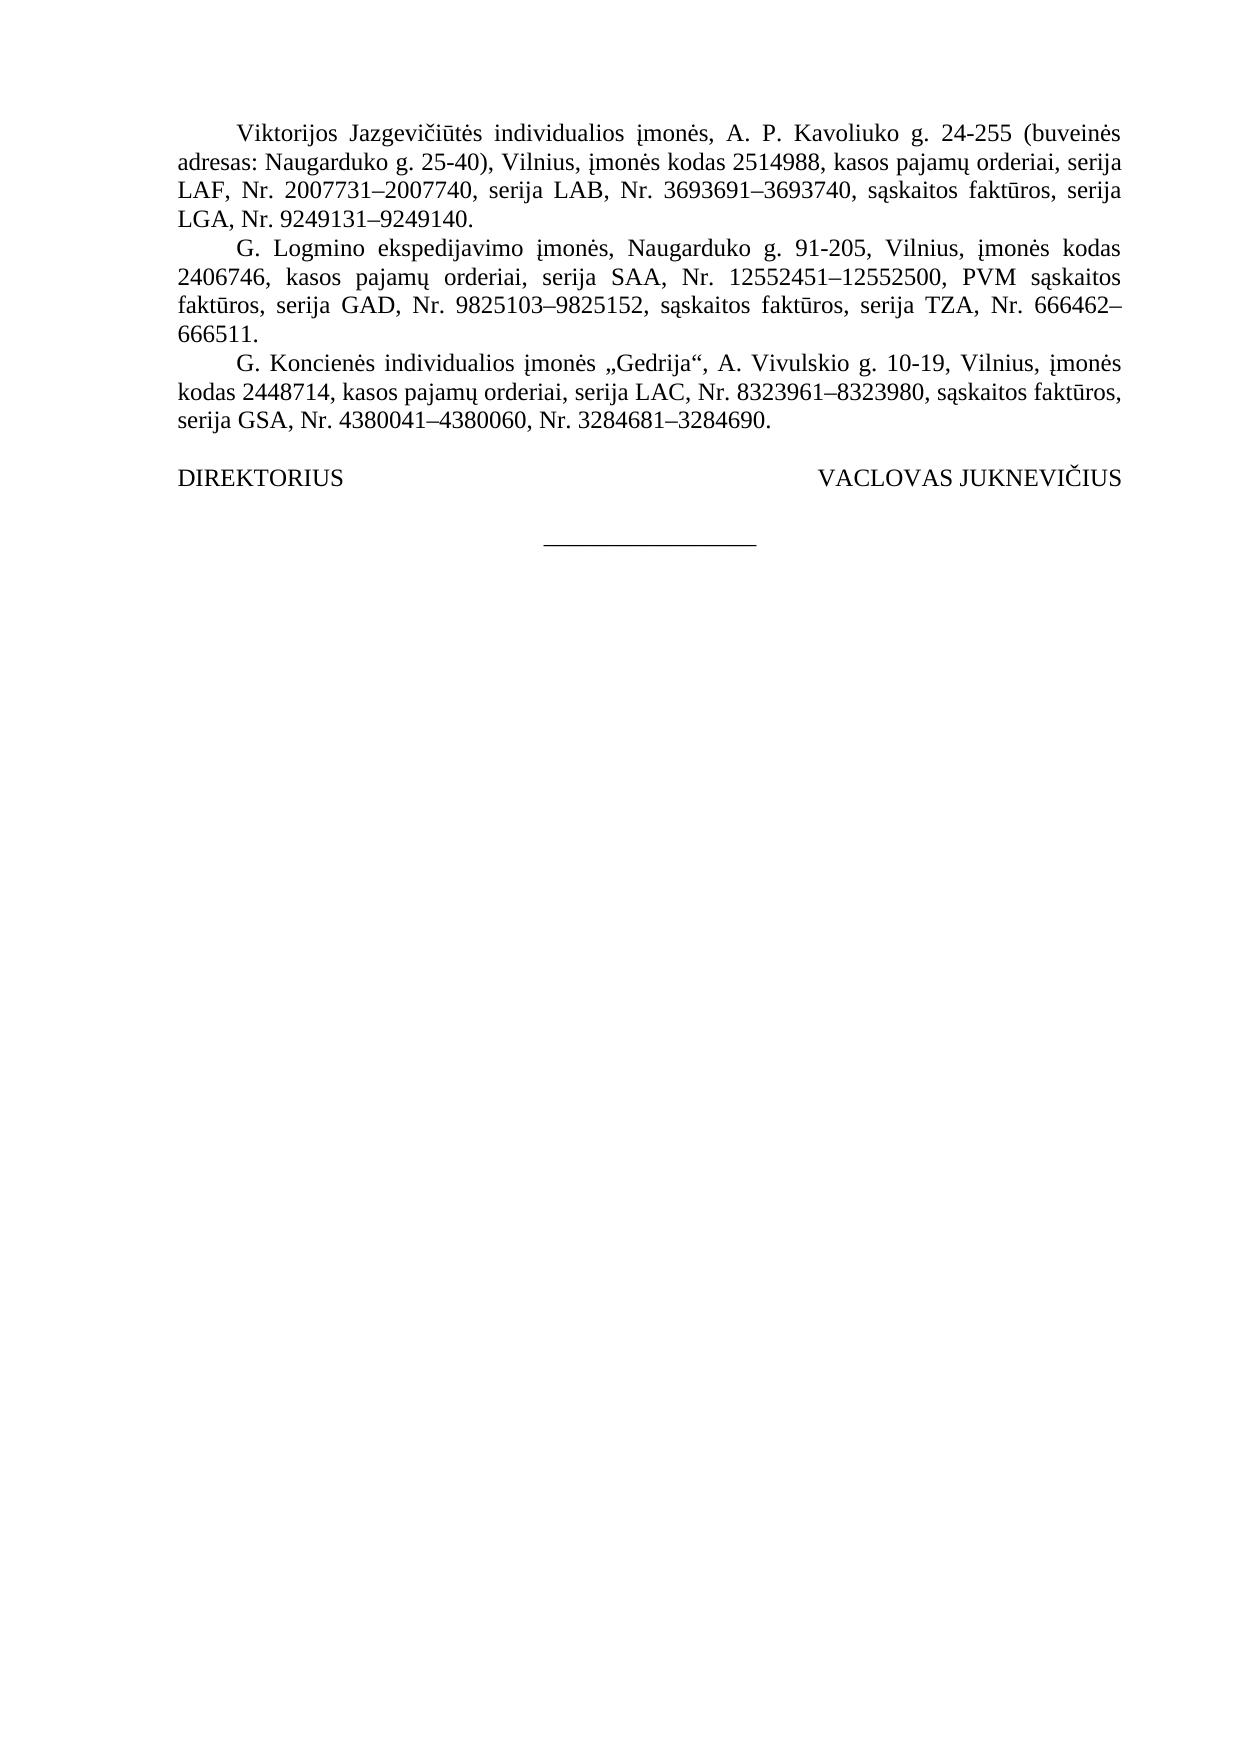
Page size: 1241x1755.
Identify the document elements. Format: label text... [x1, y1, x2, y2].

text G. Koncienės individualios įmonės „Gedrija“, A. Vivulskio g. 10-19, Vilnius, įmonės kodas 2448714, kasos pajamų orderiai, serija LAC, Nr. 8323961–8323980, sąskaitos faktūros, serija GSA, Nr. 4380041–4380060, Nr. 3284681–3284690. [177, 348, 1122, 434]
text Direktorius Vaclovas Juknevičius [177, 463, 1122, 492]
text Viktorijos Jazgevičiūtės individualios įmonės, A. P. Kavoliuko g. 24-255 (buveinės adresas: Naugarduko g. 25-40), Vilnius, įmonės kodas 2514988, kasos pajamų orderiai, serija LAF, Nr. 2007731–2007740, serija LAB, Nr. 3693691–3693740, sąskaitos faktūros, serija LGA, Nr. 9249131–9249140. [177, 118, 1122, 233]
text _________________ [177, 521, 1122, 549]
text G. Logmino ekspedijavimo įmonės, Naugarduko g. 91-205, Vilnius, įmonės kodas 2406746, kasos pajamų orderiai, serija SAA, Nr. 12552451–12552500, PVM sąskaitos faktūros, serija GAD, Nr. 9825103–9825152, sąskaitos faktūros, serija TZA, Nr. 666462–666511. [177, 233, 1122, 348]
